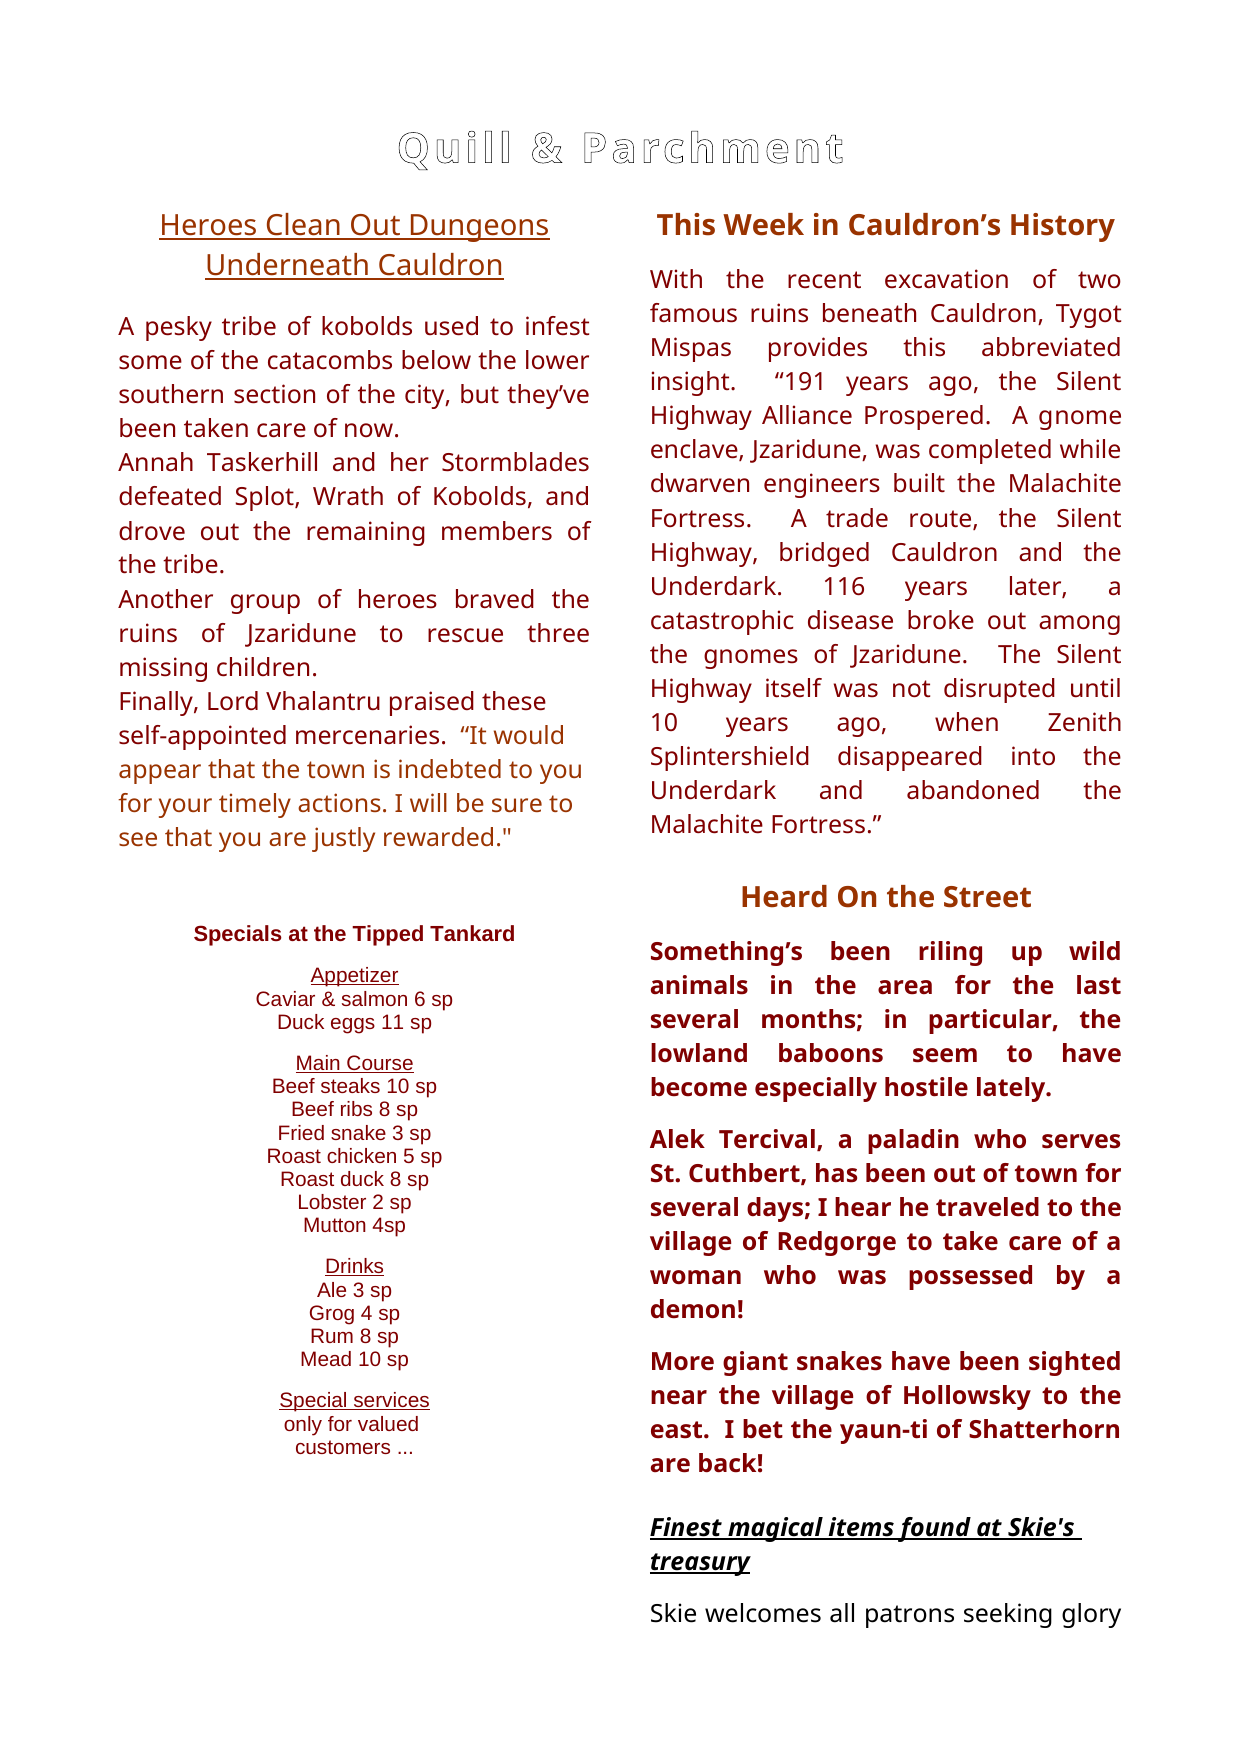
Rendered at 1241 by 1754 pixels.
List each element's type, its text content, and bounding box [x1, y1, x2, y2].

text Alek Tercival, a paladin who serves St. Cuthbert, has been out of town for several days; I hear he traveled to the village of Redgorge to take care of a woman who was possessed by a demon! [649, 1122, 1122, 1326]
text Beef steaks 10 sp [118, 1075, 591, 1098]
text Beef ribs 8 sp [118, 1098, 591, 1121]
text Roast chicken 5 sp [118, 1144, 591, 1168]
text Specials at the Tipped Tankard [118, 922, 591, 946]
text Annah Taskerhill and her Stormblades defeated Splot, Wrath of Kobolds, and drove out the remaining members of the tribe. [118, 445, 591, 581]
text Duck eggs 11 sp [118, 1011, 591, 1034]
text Roast duck 8 sp [118, 1168, 591, 1191]
text Fried snake 3 sp [118, 1121, 591, 1144]
text With the recent excavation of two famous ruins beneath Cauldron, Tygot Mispas provides this abbreviated insight. “191 years ago, the Silent Highway Alliance Prospered. A gnome enclave, Jzaridune, was completed while dwarven engineers built the Malachite Fortress. A trade route, the Silent Highway, bridged Cauldron and the Underdark. 116 years later, a catastrophic disease broke out among the gnomes of Jzaridune. The Silent Highway itself was not disrupted until 10 years ago, when Zenith Splintershield disappeared into the Underdark and abandoned the Malachite Fortress.” [649, 262, 1122, 841]
text Something’s been riling up wild animals in the area for the last several months; in particular, the lowland baboons seem to have become especially hostile lately. [649, 934, 1122, 1104]
text Grog 4 sp [118, 1301, 591, 1325]
text Heroes Clean Out Dungeons Underneath Cauldron [118, 204, 591, 284]
text Mutton 4sp [118, 1214, 591, 1237]
text only for valued [118, 1412, 591, 1435]
text This Week in Cauldron’s History [649, 204, 1122, 244]
text A pesky tribe of kobolds used to infest some of the catacombs below the lower southern section of the city, but they’ve been taken care of now. [118, 309, 591, 445]
text customers ... [118, 1435, 591, 1458]
text More giant snakes have been sighted near the village of Hollowsky to the east. I bet the yaun-ti of Shatterhorn are back! [649, 1344, 1122, 1480]
text Finest magical items found at Skie's treasury [649, 1509, 1122, 1578]
text Special services [118, 1389, 591, 1412]
text Mead 10 sp [118, 1348, 591, 1371]
text Heard On the Street [649, 876, 1122, 916]
text Finally, Lord Vhalantru praised these self-appointed mercenaries. “It would appear that the town is indebted to you for your timely actions. I will be sure to see that you are justly rewarded." [118, 683, 591, 854]
text Drinks [118, 1255, 591, 1278]
text Ale 3 sp [118, 1278, 591, 1301]
text Skie welcomes all patrons seeking glory [649, 1595, 1122, 1629]
text Rum 8 sp [118, 1325, 591, 1348]
text Main Course [118, 1051, 591, 1075]
text Another group of heroes braved the ruins of Jzaridune to rescue three missing children. [118, 581, 591, 683]
text Appetizer [118, 964, 591, 987]
text Caviar & salmon 6 sp [118, 987, 591, 1011]
text Lobster 2 sp [118, 1191, 591, 1214]
